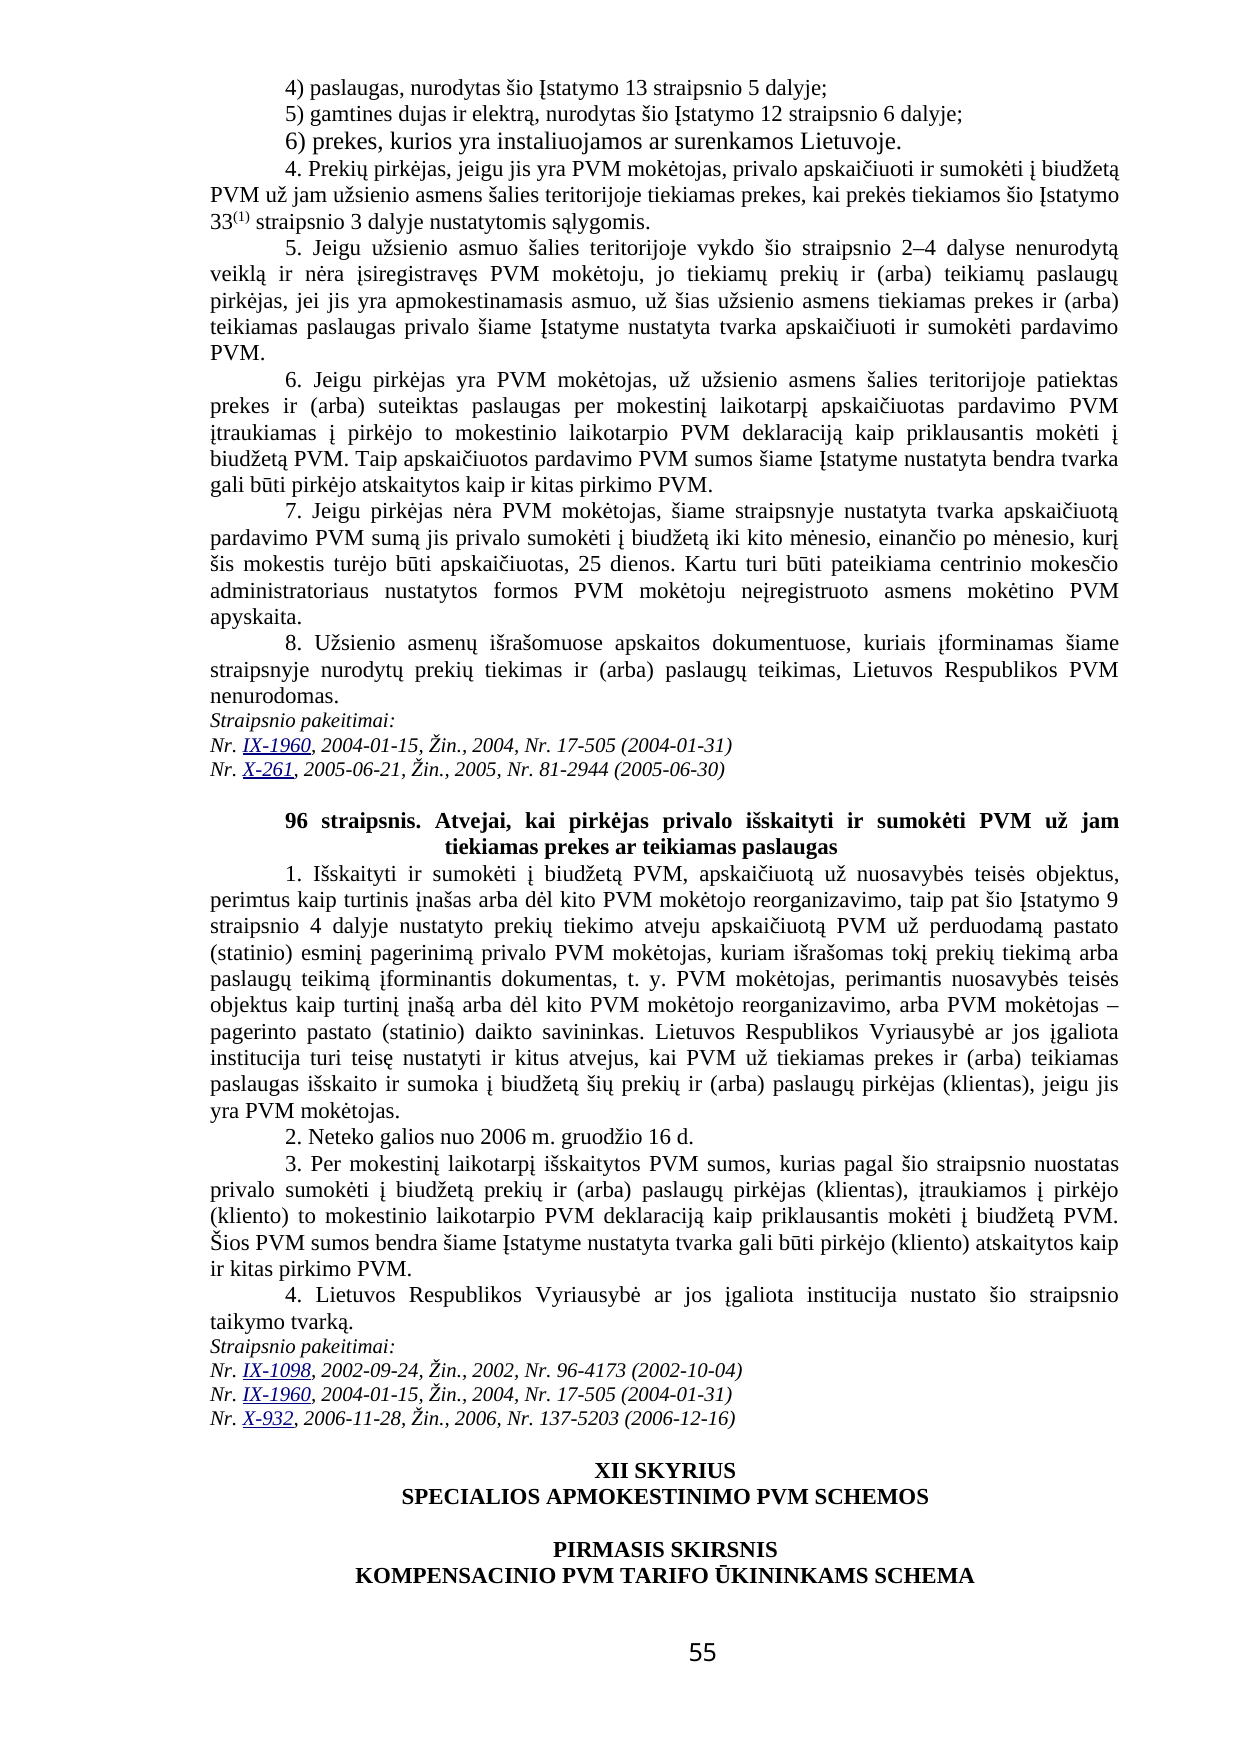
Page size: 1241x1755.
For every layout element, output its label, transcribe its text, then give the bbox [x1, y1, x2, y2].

text 4. Prekių pirkėjas, jeigu jis yra PVM mokėtojas, privalo apskaičiuoti ir sumokėti į biudžetą PVM už jam užsienio asmens šalies teritorijoje tiekiamas prekes, kai prekės tiekiamos šio Įstatymo 33(1) straipsnio 3 dalyje nustatytomis sąlygomis. [210, 155, 1120, 234]
text 7. Jeigu pirkėjas nėra PVM mokėtojas, šiame straipsnyje nustatyta tvarka apskaičiuotą pardavimo PVM sumą jis privalo sumokėti į biudžetą iki kito mėnesio, einančio po mėnesio, kurį šis mokestis turėjo būti apskaičiuotas, 25 dienos. Kartu turi būti pateikiama centrinio mokesčio administratoriaus nustatytos formos PVM mokėtoju neįregistruoto asmens mokėtino PVM apyskaita. [210, 498, 1120, 629]
text XII SKYRIUS [210, 1457, 1120, 1483]
text 96 straipsnis. Atvejai, kai pirkėjas privalo išskaityti ir sumokėti PVM už jam tiekiamas prekes ar teikiamas paslaugas [285, 807, 1120, 860]
text 5) gamtines dujas ir elektrą, nurodytas šio Įstatymo 12 straipsnio 6 dalyje; [210, 100, 1120, 126]
text Nr. IX-1098, 2002-09-24, Žin., 2002, Nr. 96-4173 (2002-10-04) [210, 1358, 1120, 1382]
text 6) prekes, kurios yra instaliuojamos ar surenkamos Lietuvoje. [210, 126, 1120, 155]
text 8. Užsienio asmenų išrašomuose apskaitos dokumentuose, kuriais įforminamas šiame straipsnyje nurodytų prekių tiekimas ir (arba) paslaugų teikimas, Lietuvos Respublikos PVM nenurodomas. [210, 629, 1120, 708]
text Nr. IX-1960, 2004-01-15, Žin., 2004, Nr. 17-505 (2004-01-31) [210, 732, 1120, 757]
text Nr. X-261, 2005-06-21, Žin., 2005, Nr. 81-2944 (2005-06-30) [210, 757, 1120, 781]
text 4. Lietuvos Respublikos Vyriausybė ar jos įgaliota institucija nustato šio straipsnio taikymo tvarką. [210, 1281, 1120, 1334]
text 2. Neteko galios nuo 2006 m. gruodžio 16 d. [210, 1123, 1120, 1149]
text Nr. X-932, 2006-11-28, Žin., 2006, Nr. 137-5203 (2006-12-16) [210, 1406, 1120, 1430]
text KOMPENSACINIO PVM TARIFO ŪKININKAMS SCHEMA [210, 1562, 1120, 1588]
text Nr. IX-1960, 2004-01-15, Žin., 2004, Nr. 17-505 (2004-01-31) [210, 1382, 1120, 1406]
text 5. Jeigu užsienio asmuo šalies teritorijoje vykdo šio straipsnio 2–4 dalyse nenurodytą veiklą ir nėra įsiregistravęs PVM mokėtoju, jo tiekiamų prekių ir (arba) teikiamų paslaugų pirkėjas, jei jis yra apmokestinamasis asmuo, už šias užsienio asmens tiekiamas prekes ir (arba) teikiamas paslaugas privalo šiame Įstatyme nustatyta tvarka apskaičiuoti ir sumokėti pardavimo PVM. [210, 234, 1120, 366]
text 1. Išskaityti ir sumokėti į biudžetą PVM, apskaičiuotą už nuosavybės teisės objektus, perimtus kaip turtinis įnašas arba dėl kito PVM mokėtojo reorganizavimo, taip pat šio Įstatymo 9 straipsnio 4 dalyje nustatyto prekių tiekimo atveju apskaičiuotą PVM už perduodamą pastato (statinio) esminį pagerinimą privalo PVM mokėtojas, kuriam išrašomas tokį prekių tiekimą arba paslaugų teikimą įforminantis dokumentas, t. y. PVM mokėtojas, perimantis nuosavybės teisės objektus kaip turtinį įnašą arba dėl kito PVM mokėtojo reorganizavimo, arba PVM mokėtojas – pagerinto pastato (statinio) daikto savininkas. Lietuvos Respublikos Vyriausybė ar jos įgaliota institucija turi teisę nustatyti ir kitus atvejus, kai PVM už tiekiamas prekes ir (arba) teikiamas paslaugas išskaito ir sumoka į biudžetą šių prekių ir (arba) paslaugų pirkėjas (klientas), jeigu jis yra PVM mokėtojas. [210, 860, 1120, 1123]
text 6. Jeigu pirkėjas yra PVM mokėtojas, už užsienio asmens šalies teritorijoje patiektas prekes ir (arba) suteiktas paslaugas per mokestinį laikotarpį apskaičiuotas pardavimo PVM įtraukiamas į pirkėjo to mokestinio laikotarpio PVM deklaraciją kaip priklausantis mokėti į biudžetą PVM. Taip apskaičiuotos pardavimo PVM sumos šiame Įstatyme nustatyta bendra tvarka gali būti pirkėjo atskaitytos kaip ir kitas pirkimo PVM. [210, 366, 1120, 498]
text PIRMASIS SKIRSNIS [210, 1536, 1120, 1562]
text 4) paslaugas, nurodytas šio Įstatymo 13 straipsnio 5 dalyje; [210, 73, 1120, 100]
text Straipsnio pakeitimai: [210, 1334, 1120, 1358]
text Straipsnio pakeitimai: [210, 708, 1120, 732]
text SPECIALIOS APMOKESTINIMO PVM SCHEMOS [210, 1483, 1120, 1509]
text 3. Per mokestinį laikotarpį išskaitytos PVM sumos, kurias pagal šio straipsnio nuostatas privalo sumokėti į biudžetą prekių ir (arba) paslaugų pirkėjas (klientas), įtraukiamos į pirkėjo (kliento) to mokestinio laikotarpio PVM deklaraciją kaip priklausantis mokėti į biudžetą PVM. Šios PVM sumos bendra šiame Įstatyme nustatyta tvarka gali būti pirkėjo (kliento) atskaitytos kaip ir kitas pirkimo PVM. [210, 1149, 1120, 1281]
